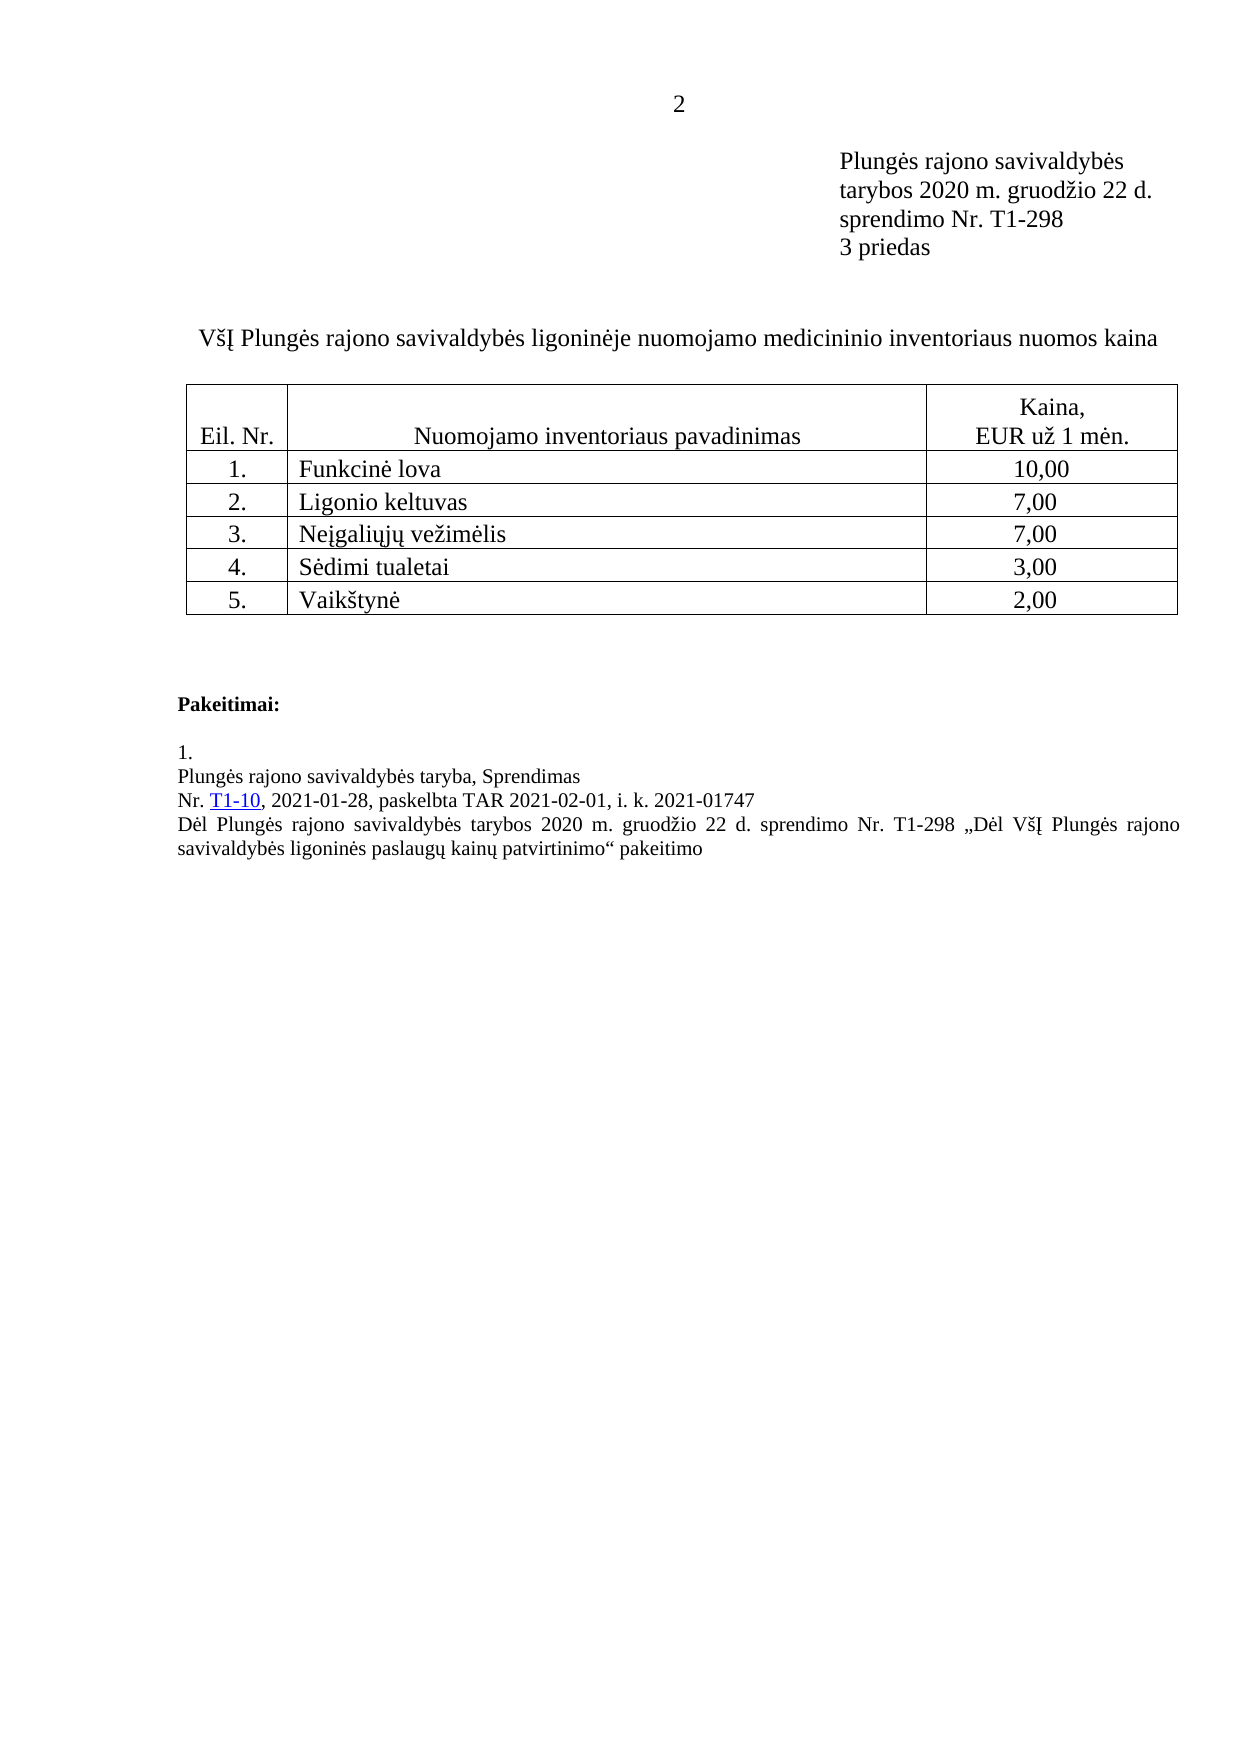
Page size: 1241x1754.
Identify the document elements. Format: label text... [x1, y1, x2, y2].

table_cell Eil. Nr. [187, 385, 287, 450]
text sprendimo Nr. T1-298 [816, 204, 1181, 232]
table_cell 3,00 [927, 549, 1177, 581]
text Pakeitimai: [177, 692, 1181, 716]
table_cell Ligonio keltuvas [288, 484, 926, 516]
table_cell 1. [187, 451, 287, 483]
table_cell 4. [187, 549, 287, 581]
table_cell [585, 351, 1178, 384]
table_cell Neįgaliųjų vežimėlis [288, 517, 926, 548]
text Dėl Plungės rajono savivaldybės tarybos 2020 m. gruodžio 22 d. sprendimo Nr. T1-298 „Dėl VšĮ Plungės rajono savivaldybės ligoninės paslaugų kainų patvirtinimo“ pakeitimo [177, 812, 1181, 860]
text tarybos 2020 m. gruodžio 22 d. [816, 175, 1181, 204]
table_cell 2,00 [927, 582, 1177, 614]
text Plungės rajono savivaldybės taryba, Sprendimas [177, 764, 1181, 788]
table_cell 2. [187, 484, 287, 516]
text Plungės rajono savivaldybės [816, 146, 1181, 175]
text Nr. T1-10, 2021-01-28, paskelbta TAR 2021-02-01, i. k. 2021-01747 [177, 788, 1181, 812]
table_cell 7,00 [927, 517, 1177, 548]
text 1. [177, 740, 1181, 764]
table_cell Sėdimi tualetai [288, 549, 926, 581]
table_cell [288, 351, 585, 384]
text 3 priedas [816, 232, 1181, 261]
table_cell 7,00 [927, 484, 1177, 516]
table_cell Funkcinė lova [288, 451, 926, 483]
table_cell 3. [187, 517, 287, 548]
table_cell [187, 351, 287, 384]
table_cell Kaina, EUR už 1 mėn. [927, 385, 1177, 450]
table_cell 10,00 [927, 451, 1177, 483]
table_cell 5. [187, 582, 287, 614]
table_header VšĮ Plungės rajono savivaldybės ligoninėje nuomojamo medicininio inventoriaus nuomos kaina [187, 261, 1178, 351]
table_cell Vaikštynė [288, 582, 926, 614]
table_cell Nuomojamo inventoriaus pavadinimas [288, 385, 926, 450]
